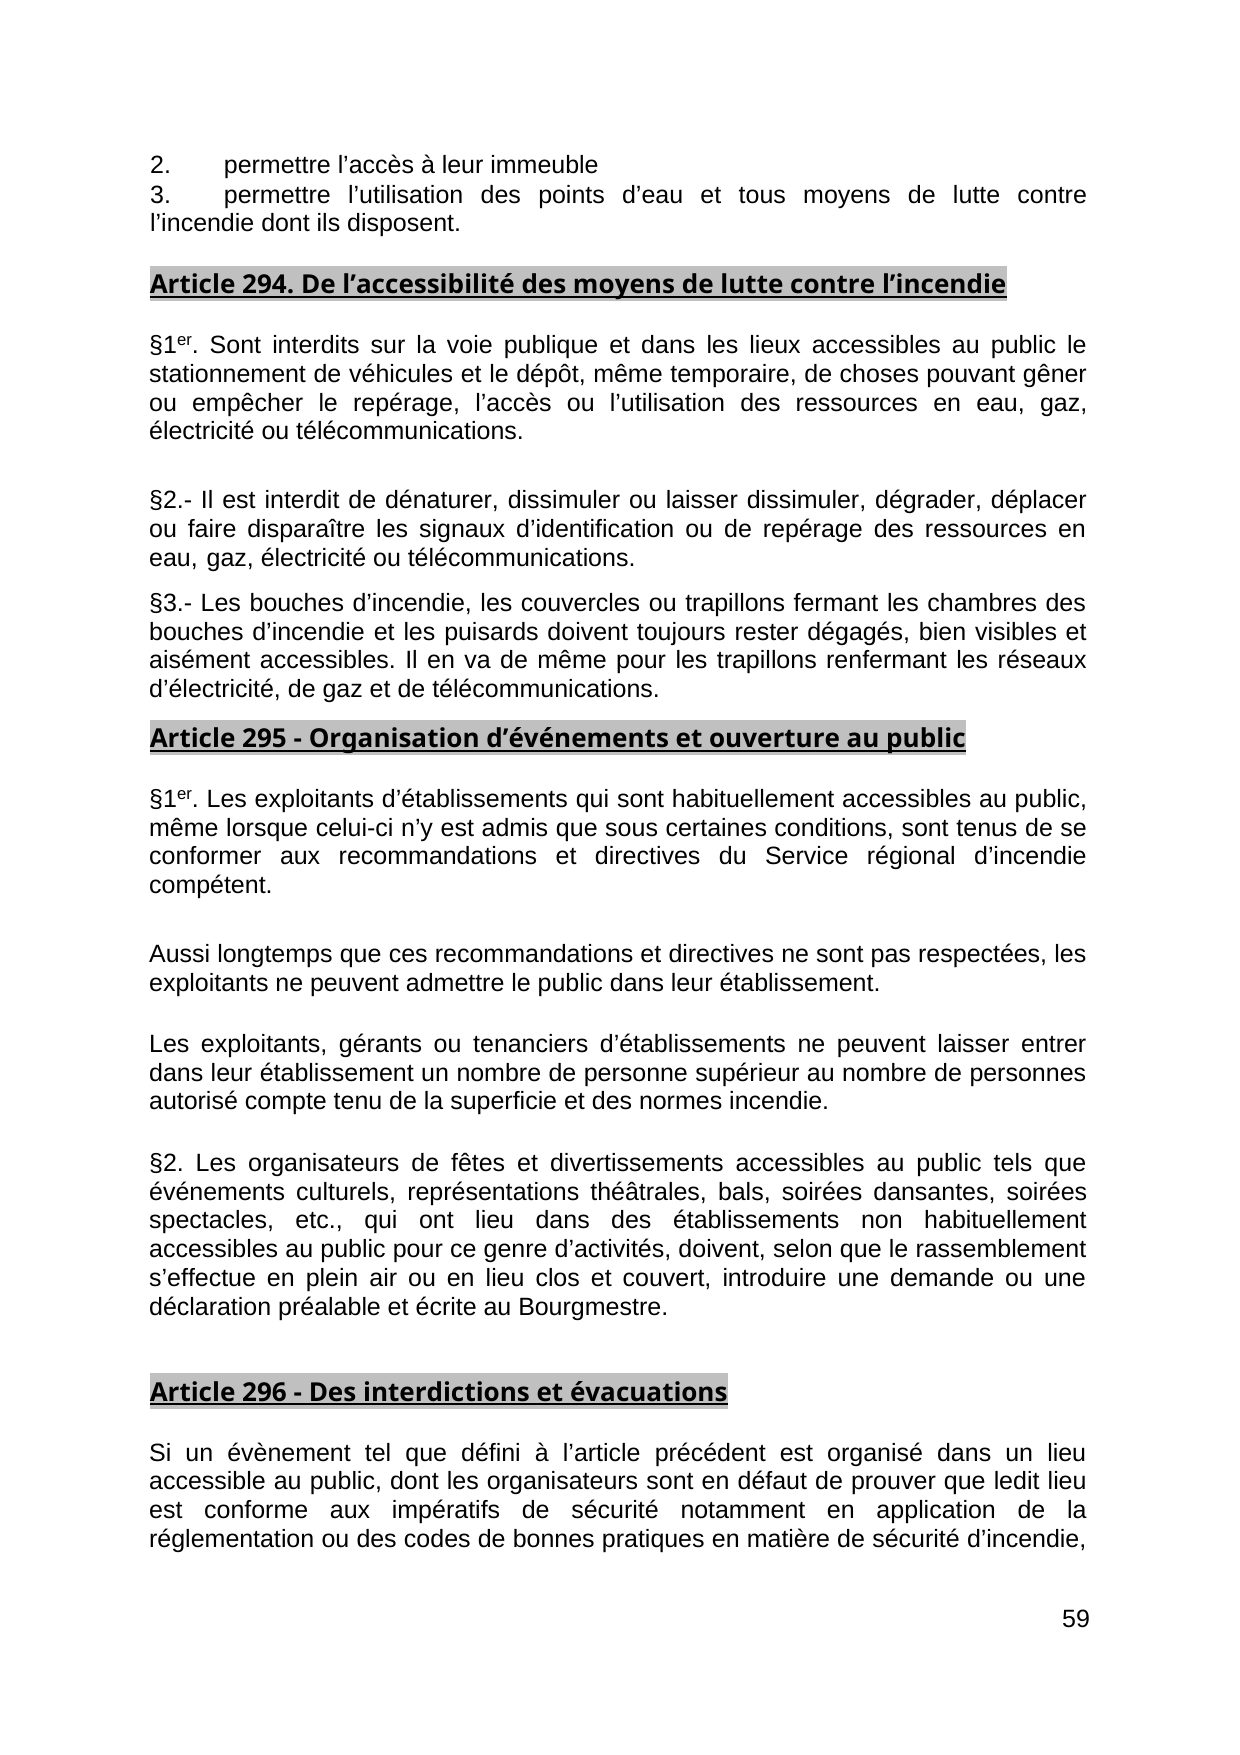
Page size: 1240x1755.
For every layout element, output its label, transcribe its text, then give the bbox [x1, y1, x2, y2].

text §2.- Il est interdit de dénaturer, dissimuler ou laisser dissimuler, dégrader, déplacer ou faire disparaître les signaux d’identification ou de repérage des ressources en eau, gaz, électricité ou télécommunications. [149, 485, 1088, 571]
text Si un évènement tel que défini à l’article précédent est organisé dans un lieu accessible au public, dont les organisateurs sont en défaut de prouver que ledit lieu est conforme aux impératifs de sécurité notamment en application de la réglementation ou des codes de bonnes pratiques en matière de sécurité d’incendie, [149, 1437, 1088, 1552]
text §1er. Les exploitants d’établissements qui sont habituellement accessibles au public, même lorsque celui-ci n’y est admis que sous certaines conditions, sont tenus de se conformer aux recommandations et directives du Service régional d’incendie compétent. [149, 784, 1088, 899]
text §2. Les organisateurs de fêtes et divertissements accessibles au public tels que événements culturels, représentations théâtrales, bals, soirées dansantes, soirées spectacles, etc., qui ont lieu dans des établissements non habituellement accessibles au public pour ce genre d’activités, doivent, selon que le rassemblement s’effectue en plein air ou en lieu clos et couvert, introduire une demande ou une déclaration préalable et écrite au Bourgmestre. [149, 1148, 1088, 1320]
list permettre l’utilisation des points d’eau et tous moyens de lutte contre l’incendie dont ils disposent. [150, 179, 1088, 237]
subtitle Article 294. De l’accessibilité des moyens de lutte contre l’incendie [149, 266, 1089, 301]
text Aussi longtemps que ces recommandations et directives ne sont pas respectées, les exploitants ne peuvent admettre le public dans leur établissement. [149, 939, 1088, 996]
text §1er. Sont interdits sur la voie publique et dans les lieux accessibles au public le stationnement de véhicules et le dépôt, même temporaire, de choses pouvant gêner ou empêcher le repérage, l’accès ou l’utilisation des ressources en eau, gaz, électricité ou télécommunications. [149, 330, 1088, 445]
list permettre l’accès à leur immeuble [150, 150, 1088, 179]
text Les exploitants, gérants ou tenanciers d’établissements ne peuvent laisser entrer dans leur établissement un nombre de personne supérieur au nombre de personnes autorisé compte tenu de la superficie et des normes incendie. [149, 1029, 1088, 1115]
subtitle Article 296 - Des interdictions et évacuations [149, 1373, 1089, 1409]
text §3.- Les bouches d’incendie, les couvercles ou trapillons fermant les chambres des bouches d’incendie et les puisards doivent toujours rester dégagés, bien visibles et aisément accessibles. Il en va de même pour les trapillons renfermant les réseaux d’électricité, de gaz et de télécommunications. [149, 588, 1088, 703]
subtitle Article 295 - Organisation d’événements et ouverture au public [149, 719, 1089, 755]
